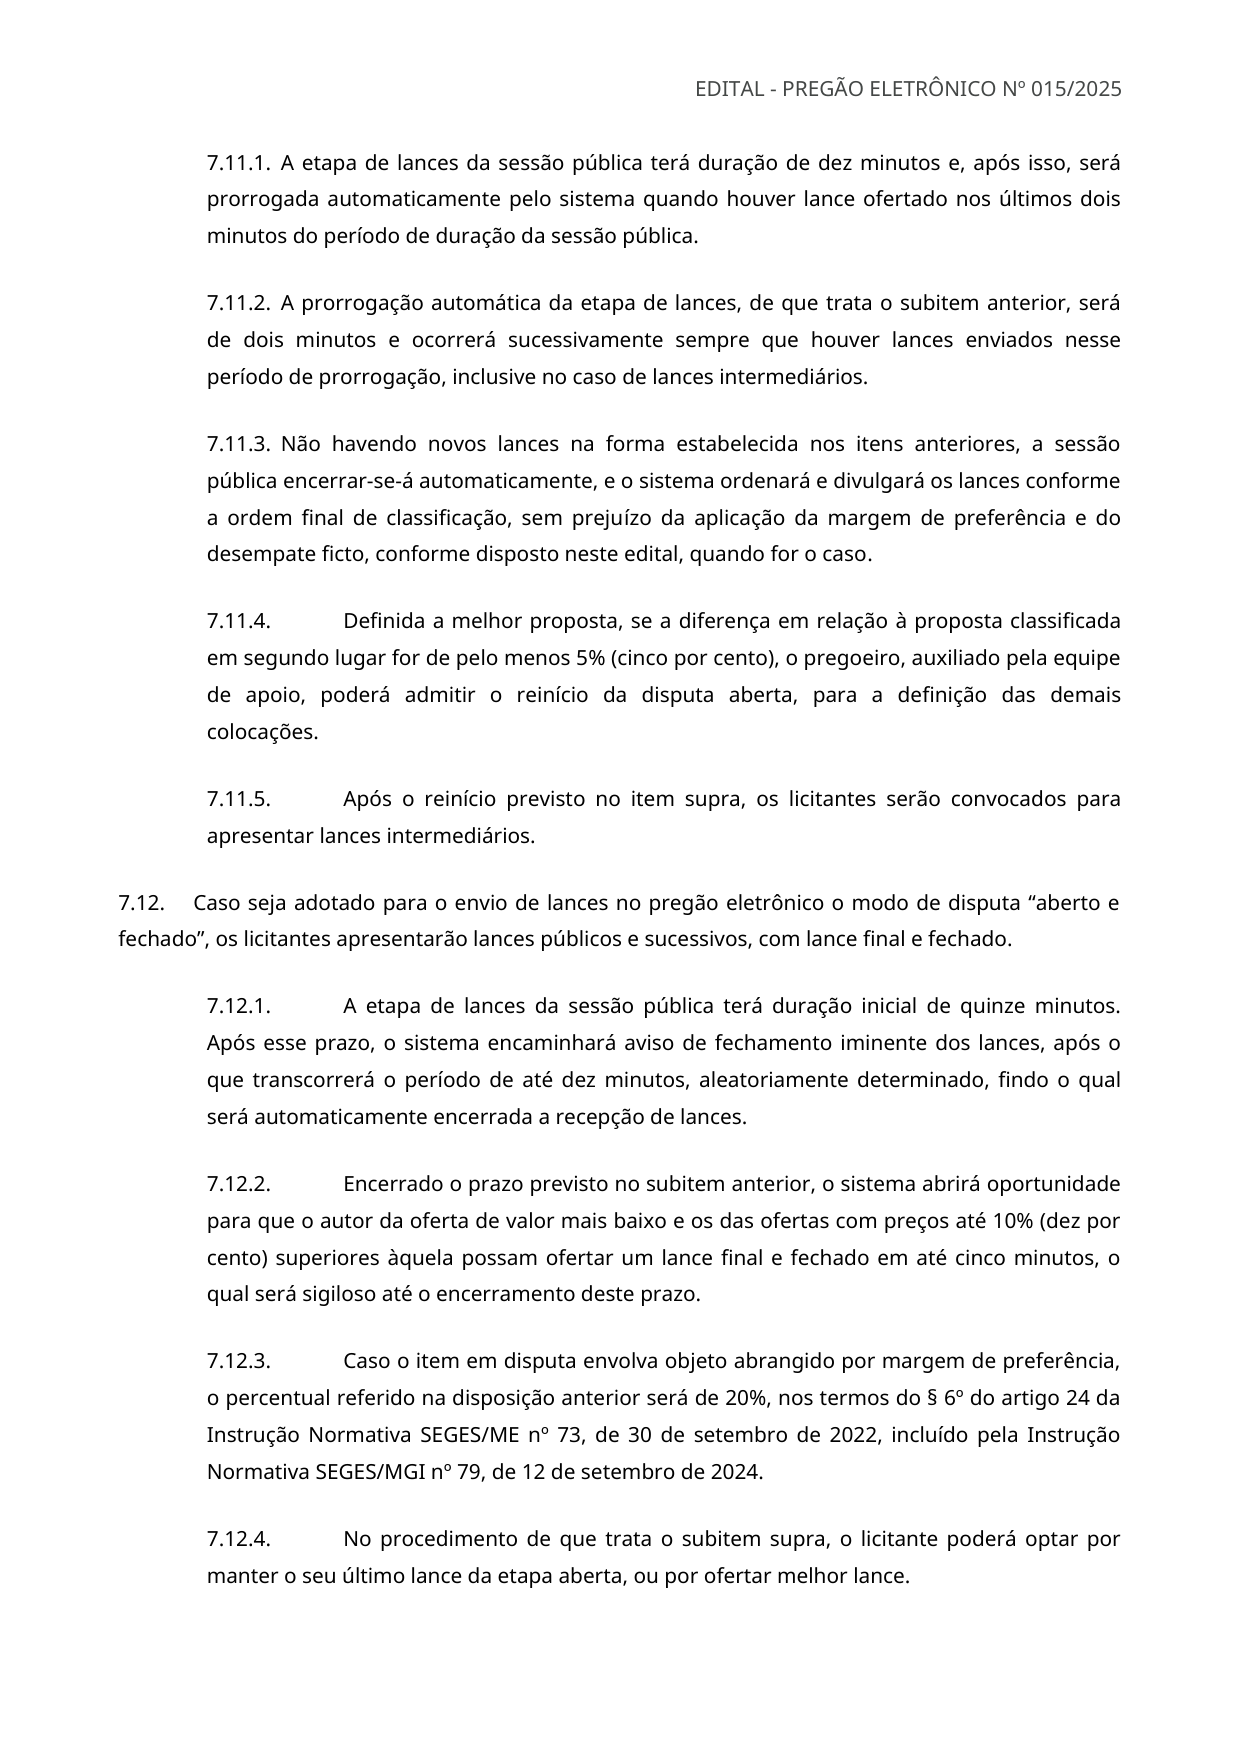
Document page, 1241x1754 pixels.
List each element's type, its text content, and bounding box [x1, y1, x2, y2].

list Após o reinício previsto no item supra, os licitantes serão convocados para apresentar lances intermediários. [207, 784, 1122, 849]
list Caso o item em disputa envolva objeto abrangido por margem de preferência, o percentual referido na disposição anterior será de 20%, nos termos do § 6º do artigo 24 da Instrução Normativa SEGES/ME nº 73, de 30 de setembro de 2022, incluído pela Instrução Normativa SEGES/MGI nº 79, de 12 de setembro de 2024. [207, 1346, 1122, 1486]
list A etapa de lances da sessão pública terá duração inicial de quinze minutos. Após esse prazo, o sistema encaminhará aviso de fechamento iminente dos lances, após o que transcorrerá o período de até dez minutos, aleatoriamente determinado, findo o qual será automaticamente encerrada a recepção de lances. [207, 991, 1122, 1131]
list Caso seja adotado para o envio de lances no pregão eletrônico o modo de disputa “aberto e fechado”, os licitantes apresentarão lances públicos e sucessivos, com lance final e fechado. [118, 888, 1122, 953]
list Definida a melhor proposta, se a diferença em relação à proposta classificada em segundo lugar for de pelo menos 5% (cinco por cento), o pregoeiro, auxiliado pela equipe de apoio, poderá admitir o reinício da disputa aberta, para a definição das demais colocações. [207, 606, 1122, 746]
list Não havendo novos lances na forma estabelecida nos itens anteriores, a sessão pública encerrar-se-á automaticamente, e o sistema ordenará e divulgará os lances conforme a ordem final de classificação, sem prejuízo da aplicação da margem de preferência e do desempate ficto, conforme disposto neste edital, quando for o caso. [207, 429, 1122, 568]
list A etapa de lances da sessão pública terá duração de dez minutos e, após isso, será prorrogada automaticamente pelo sistema quando houver lance ofertado nos últimos dois minutos do período de duração da sessão pública. [207, 148, 1122, 250]
list No procedimento de que trata o subitem supra, o licitante poderá optar por manter o seu último lance da etapa aberta, ou por ofertar melhor lance. [207, 1524, 1122, 1589]
list Encerrado o prazo previsto no subitem anterior, o sistema abrirá oportunidade para que o autor da oferta de valor mais baixo e os das ofertas com preços até 10% (dez por cento) superiores àquela possam ofertar um lance final e fechado em até cinco minutos, o qual será sigiloso até o encerramento deste prazo. [207, 1169, 1122, 1308]
list A prorrogação automática da etapa de lances, de que trata o subitem anterior, será de dois minutos e ocorrerá sucessivamente sempre que houver lances enviados nesse período de prorrogação, inclusive no caso de lances intermediários. [207, 288, 1122, 391]
